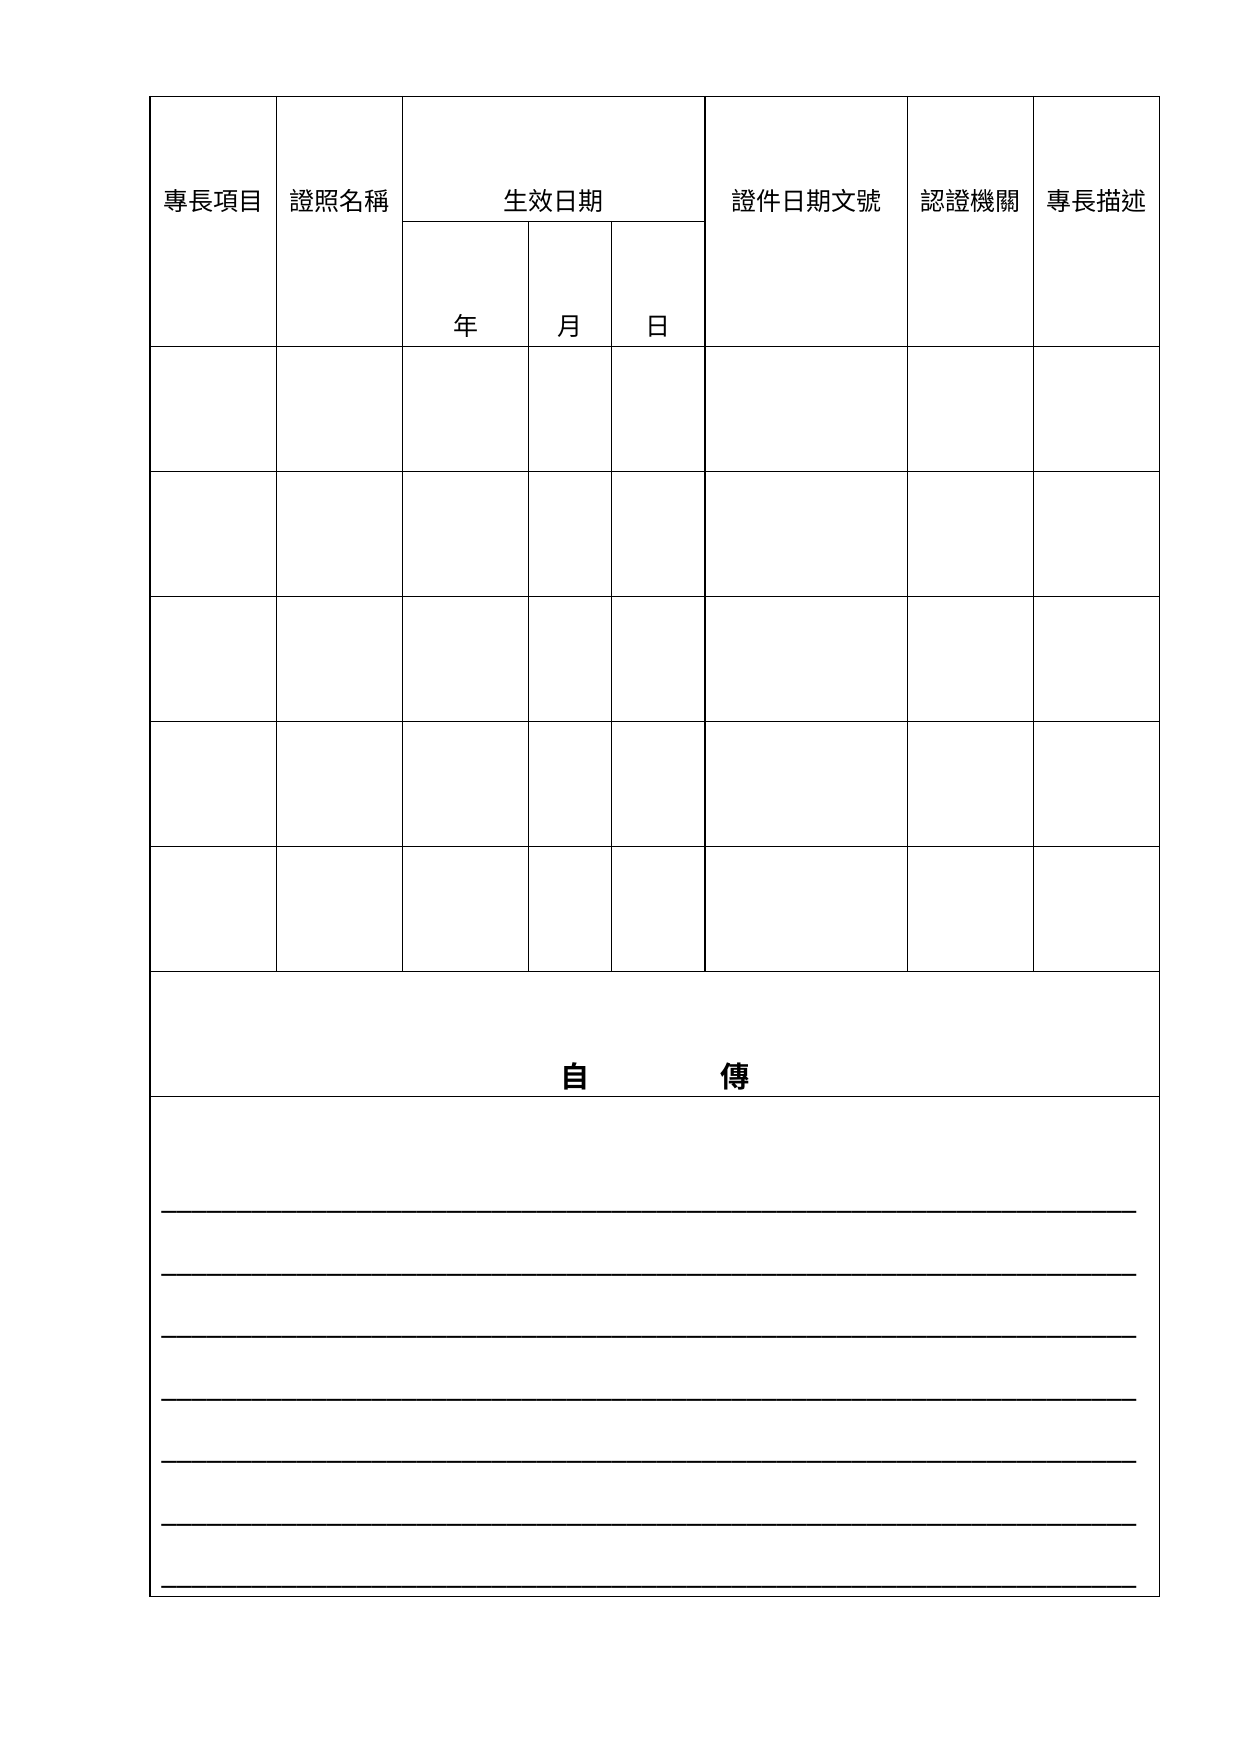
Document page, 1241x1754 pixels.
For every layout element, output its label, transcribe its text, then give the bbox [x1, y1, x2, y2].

table_cell [908, 722, 1033, 846]
table_cell [151, 347, 276, 471]
table_cell [403, 722, 528, 846]
table_cell [612, 847, 704, 971]
table_cell [403, 847, 528, 971]
table_cell [403, 472, 528, 596]
table_cell [277, 347, 402, 471]
table_cell [529, 347, 611, 471]
table_cell [706, 472, 907, 596]
table_cell [529, 597, 611, 721]
table_cell [1034, 472, 1159, 596]
table_cell _______________________________________________________________________________________________________________________________________________________________________________________________________________________________________________________________________________________________________________________________________________________________________________________________________________________________________________________________________ [151, 1097, 1159, 1596]
table_cell [277, 847, 402, 971]
table_cell [612, 722, 704, 846]
table_cell [151, 472, 276, 596]
table_cell [403, 347, 528, 471]
table_cell [706, 347, 907, 471]
table_cell [1034, 847, 1159, 971]
table_cell [277, 597, 402, 721]
table_cell [277, 722, 402, 846]
table_cell [529, 847, 611, 971]
table_cell [403, 597, 528, 721]
table_cell 自 傳 [151, 972, 1159, 1096]
table_cell [1034, 722, 1159, 846]
table_cell [612, 347, 704, 471]
table_cell 年 [403, 222, 528, 346]
table_cell [908, 597, 1033, 721]
table_cell [529, 472, 611, 596]
table_cell 生效日期 [403, 97, 704, 221]
table_cell [908, 347, 1033, 471]
table_cell 月 [529, 222, 611, 346]
table_cell [706, 597, 907, 721]
table_cell [277, 472, 402, 596]
table_cell [908, 847, 1033, 971]
table_cell [151, 597, 276, 721]
table_cell [908, 472, 1033, 596]
table_cell 專長項目 [151, 97, 276, 346]
table_cell [529, 722, 611, 846]
table_cell 證件日期文號 [706, 97, 907, 346]
table_cell [1034, 347, 1159, 471]
table_cell [151, 847, 276, 971]
table_cell [612, 472, 704, 596]
table_cell 證照名稱 [277, 97, 402, 346]
table_cell [612, 597, 704, 721]
table_cell [706, 847, 907, 971]
table_cell [1034, 597, 1159, 721]
table_cell 認證機關 [908, 97, 1033, 346]
table_cell [151, 722, 276, 846]
table_cell 日 [612, 222, 704, 346]
table_cell 專長描述 [1034, 97, 1159, 346]
table_cell [706, 722, 907, 846]
